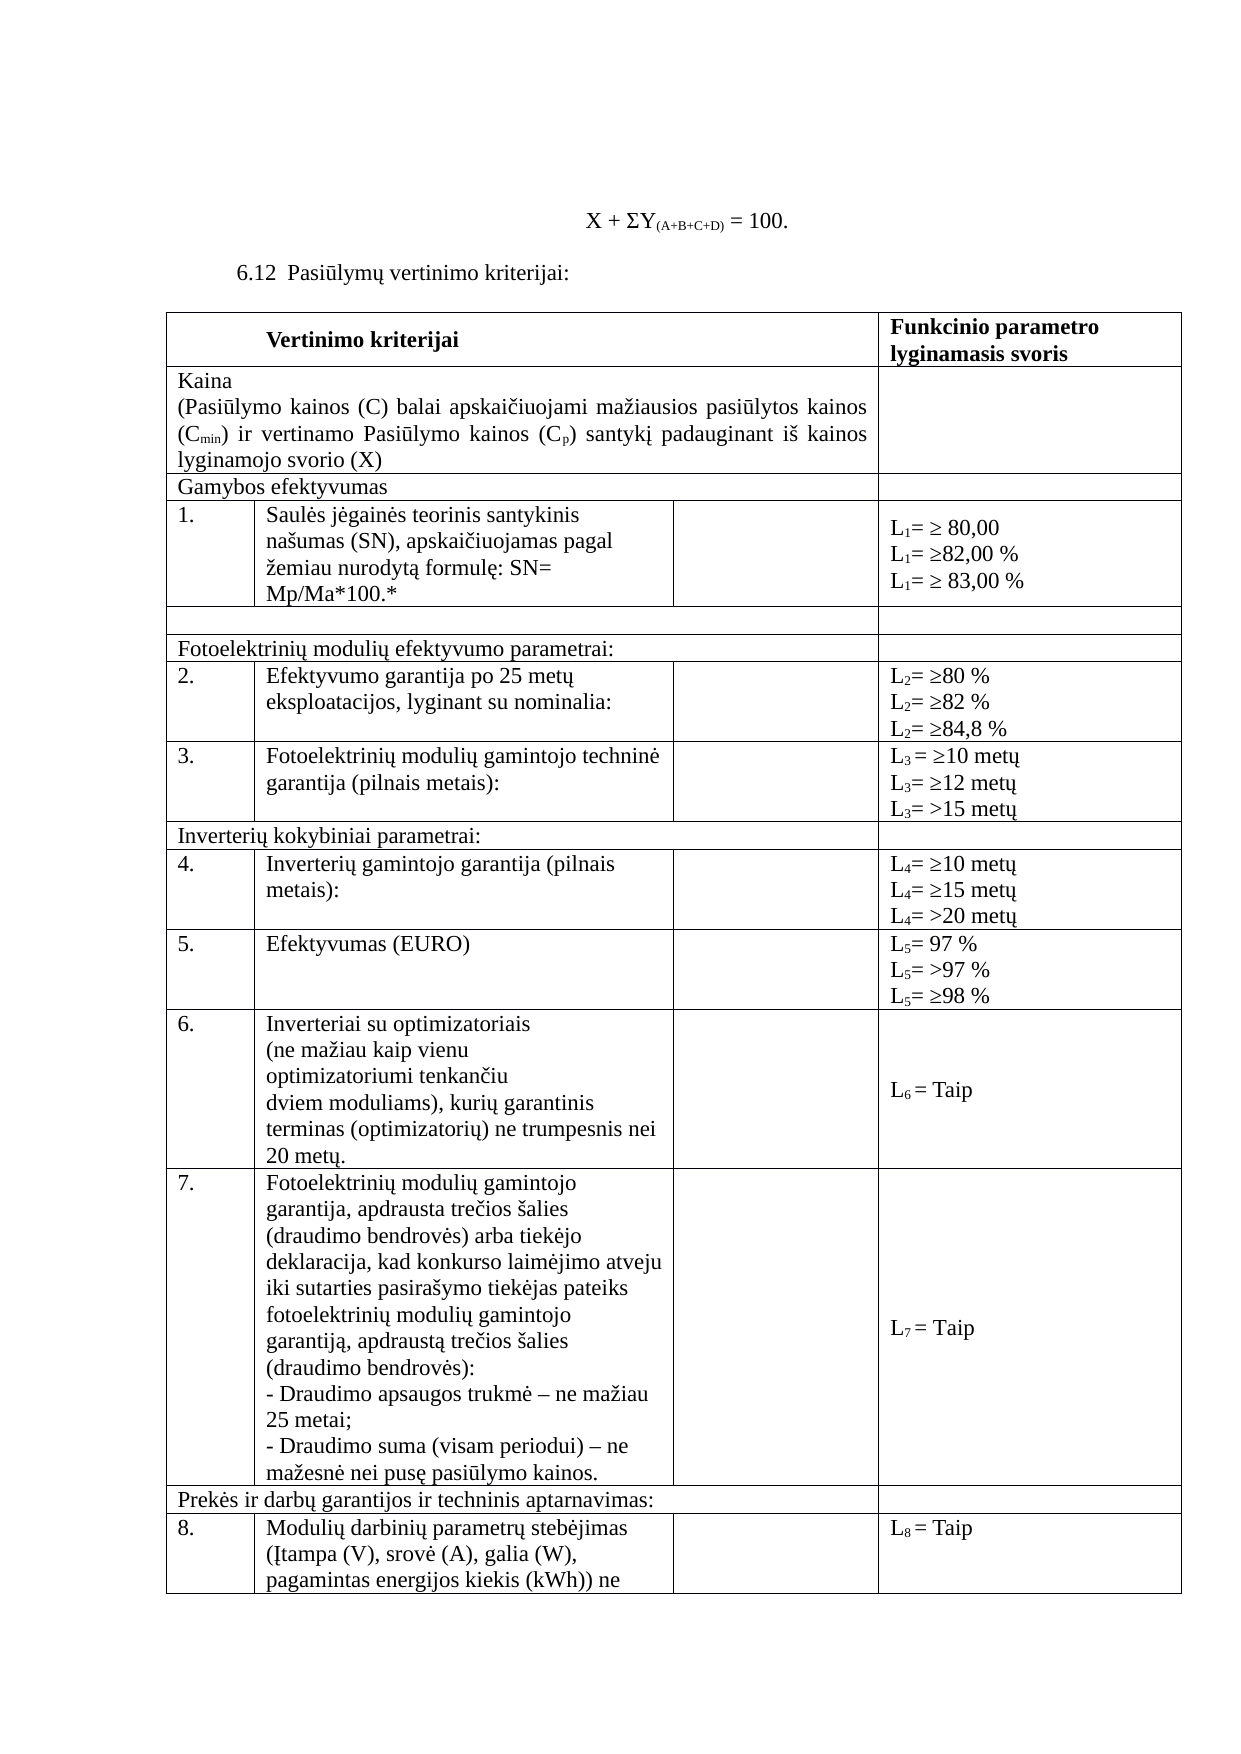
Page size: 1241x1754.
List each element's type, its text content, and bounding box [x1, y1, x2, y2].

table_cell [674, 1010, 878, 1168]
table_cell [674, 850, 878, 929]
table_cell Prekės ir darbų garantijos ir techninis aptarnavimas: [167, 1486, 878, 1513]
table_cell 3. [167, 742, 254, 821]
table_cell 7. [167, 1169, 254, 1485]
table_cell [674, 930, 878, 1009]
table_cell Efektyvumo garantija po 25 metų eksploatacijos, lyginant su nominalia: [255, 662, 673, 741]
table_cell [879, 607, 1181, 634]
table_cell L5= 97 % L5= >97 % L5= ≥98 % [879, 930, 1181, 1009]
table_cell L4= ≥10 metų L4= ≥15 metų L4= >20 metų [879, 850, 1181, 929]
table_cell L3 = ≥10 metų L3= ≥12 metų L3= >15 metų [879, 742, 1181, 821]
table_cell 1. [167, 501, 254, 606]
table_cell Efektyvumas (EURO) [255, 930, 673, 1009]
table_cell Kaina (Pasiūlymo kainos (C) balai apskaičiuojami mažiausios pasiūlytos kainos (Cmin) ir vertinamo Pasiūlymo kainos (Cp) santykį padauginant iš kainos lyginamojo svorio (X) [167, 367, 878, 472]
table_cell Fotoelektrinių modulių gamintojo garantija, apdrausta trečios šalies (draudimo bendrovės) arba tiekėjo deklaracija, kad konkurso laimėjimo atveju iki sutarties pasirašymo tiekėjas pateiks fotoelektrinių modulių gamintojo garantiją, apdraustą trečios šalies (draudimo bendrovės): - Draudimo apsaugos trukmė – ne mažiau 25 metai; - Draudimo suma (visam periodui) – ne mažesnė nei pusę pasiūlymo kainos. [255, 1169, 673, 1485]
table_cell 6. [167, 1010, 254, 1168]
table_cell Fotoelektrinių modulių gamintojo techninė garantija (pilnais metais): [255, 742, 673, 821]
table_cell L7 = Taip [879, 1169, 1181, 1485]
table_cell [674, 742, 878, 821]
table_header Vertinimo kriterijai [167, 313, 878, 366]
text X + ΣY(A+B+C+D) = 100. [177, 207, 1197, 233]
table_cell [879, 474, 1181, 500]
table_header Funkcinio parametro lyginamasis svoris [879, 313, 1181, 366]
table_cell Saulės jėgainės teorinis santykinis našumas (SN), apskaičiuojamas pagal žemiau nurodytą formulę: SN= Mp/Ma*100.* [255, 501, 673, 606]
table_cell 5. [167, 930, 254, 1009]
table_cell 4. [167, 850, 254, 929]
table_cell L8 = Taip [879, 1514, 1181, 1593]
table_cell 8. [167, 1514, 254, 1593]
table_cell 2. [167, 662, 254, 741]
table_cell [674, 1514, 878, 1593]
table_cell L1= ≥ 80,00 L1= ≥82,00 % L1= ≥ 83,00 % [879, 501, 1181, 606]
table_cell Inverteriai su optimizatoriais (ne mažiau kaip vienu optimizatoriumi tenkančiu dviem moduliams), kurių garantinis terminas (optimizatorių) ne trumpesnis nei 20 metų. [255, 1010, 673, 1168]
table_cell L6 = Taip [879, 1010, 1181, 1168]
table_cell [879, 367, 1181, 472]
table_cell Gamybos efektyvumas [167, 474, 878, 500]
table_cell Fotoelektrinių modulių efektyvumo parametrai: [167, 635, 878, 661]
table_cell Modulių darbinių parametrų stebėjimas (Įtampa (V), srovė (A), galia (W), pagamintas energijos kiekis (kWh)) ne [255, 1514, 673, 1593]
table_cell L2= ≥80 % L2= ≥82 % L2= ≥84,8 % [879, 662, 1181, 741]
table_cell [674, 662, 878, 741]
table_cell [674, 1169, 878, 1485]
table_cell [879, 635, 1181, 661]
list Pasiūlymų vertinimo kriterijai: [236, 259, 1197, 286]
table_cell [674, 501, 878, 606]
table_cell [879, 822, 1181, 849]
table_cell Inverterių gamintojo garantija (pilnais metais): [255, 850, 673, 929]
table_cell [167, 607, 878, 634]
table_cell Inverterių kokybiniai parametrai: [167, 822, 878, 849]
table_cell [879, 1486, 1181, 1513]
